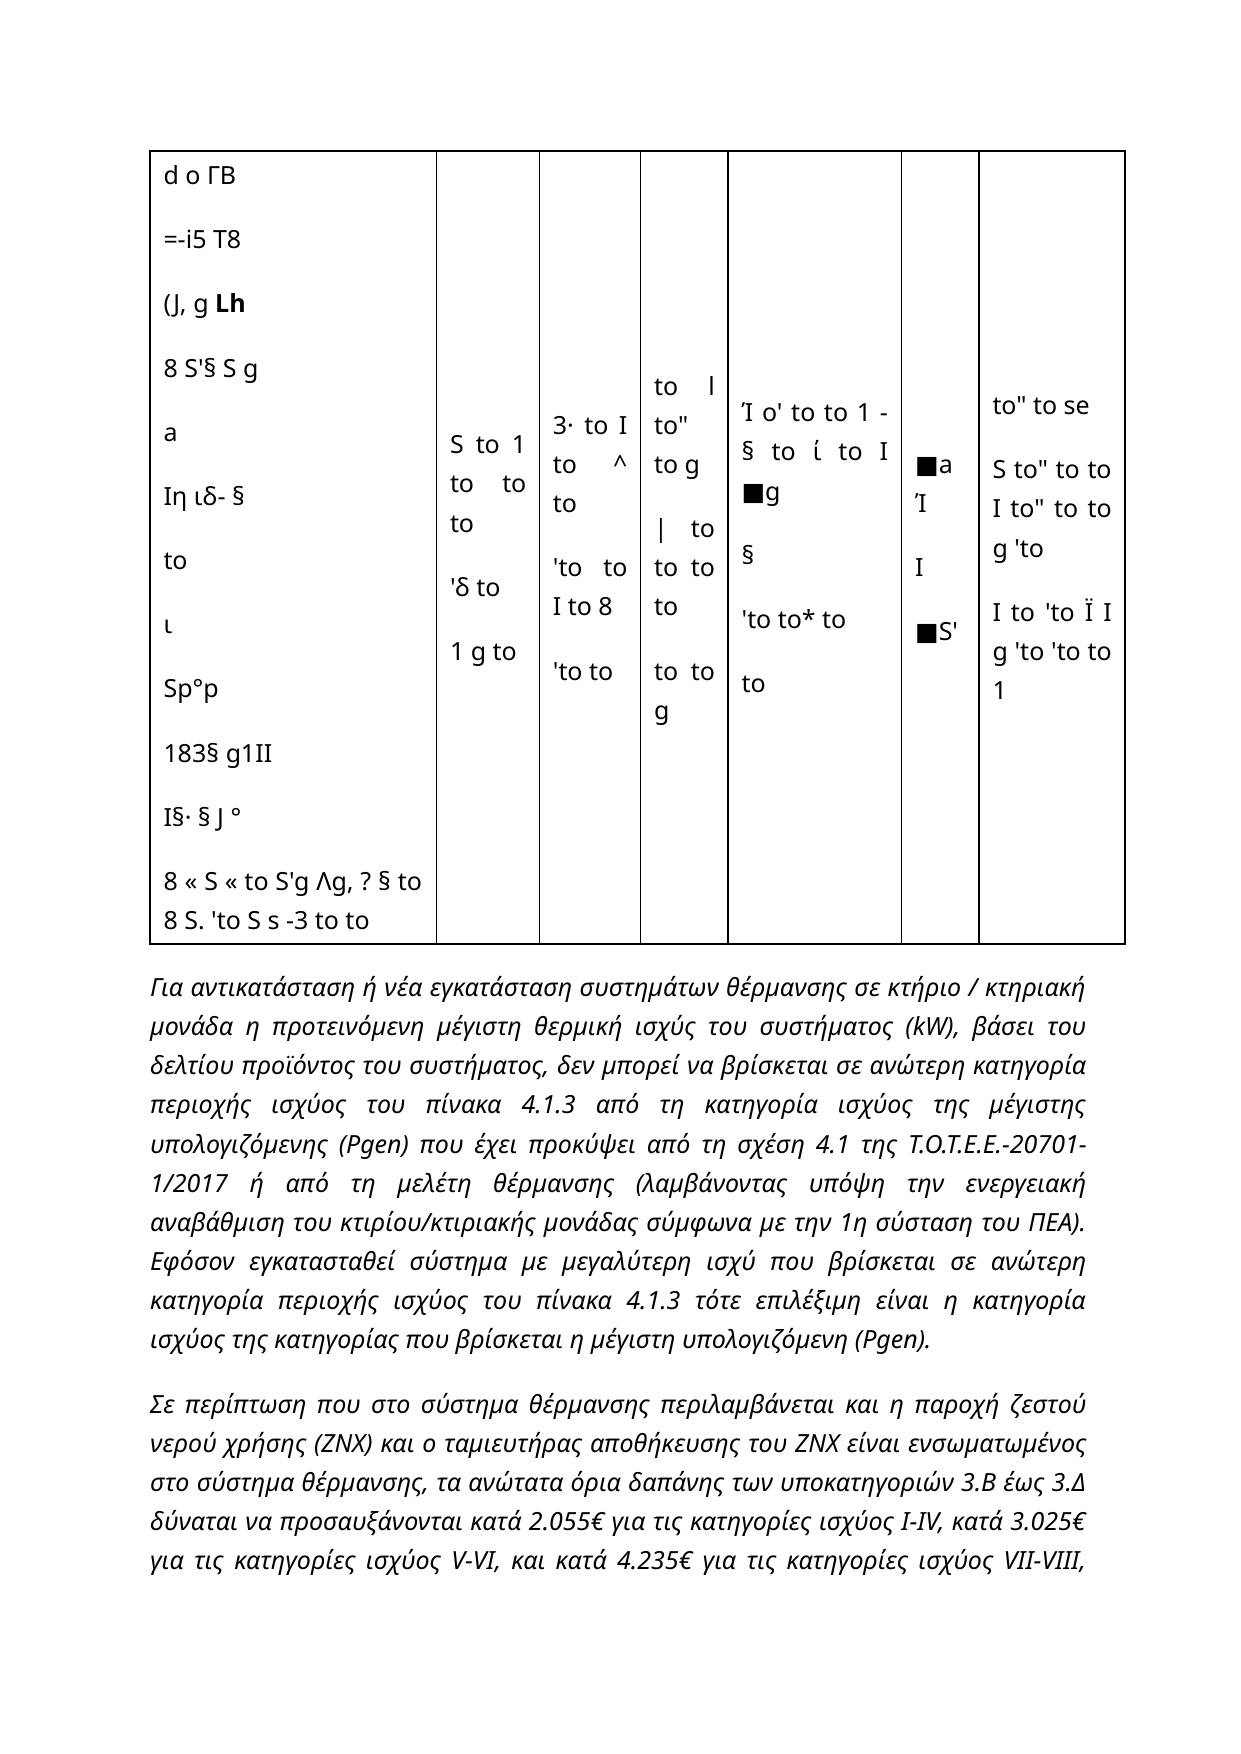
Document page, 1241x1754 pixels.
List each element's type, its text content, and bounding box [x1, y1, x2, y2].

table_header to l to" to g | to to to to to to g [641, 152, 727, 943]
text Για αντικατάσταση ή νέα εγκατάσταση συστημάτων θέρμανσης σε κτήριο / κτηριακή μονάδα η προτεινόμενη μέγιστη θερμική ισχύς του συστήματος (kW), βάσει του δελτίου προϊόντος του συστήματος, δεν μπορεί να βρίσκεται σε ανώτερη κατηγορία περιοχής ισχύος του πίνακα 4.1.3 από τη κατηγορία ισχύος της μέγιστης υπολογιζόμενης (Pgen) που έχει προκύψει από τη σχέση 4.1 της Τ.Ο.Τ.Ε.Ε.-20701-1/2017 ή από τη μελέτη θέρμανσης (λαμβάνοντας υπόψη την ενεργειακή αναβάθμιση του κτιρίου/κτιριακής μονάδας σύμφωνα με την 1η σύσταση του ΠΕΑ). Εφόσον εγκατασταθεί σύστημα με μεγαλύτερη ισχύ που βρίσκεται σε ανώτερη κατηγορία περιοχής ισχύος του πίνακα 4.1.3 τότε επιλέξιμη είναι η κατηγορία ισχύος της κατηγορίας που βρίσκεται η μέγιστη υπολογιζόμενη (Pgen). [150, 970, 1090, 1356]
table_header d ο ΓΒ =-i5 T8 (J, g Lh 8 S'§ S g a Iη ιδ- § to ι Sp°p 183§ g1ΙΙ Ι§· § J ° 8 « S « to S'g Λg, ? § to 8 S. 'to S s -3 to to [151, 152, 436, 943]
text Σε περίπτωση που στο σύστημα θέρμανσης περιλαμβάνεται και η παροχή ζεστού νερού χρήσης (ΖΝΧ) και ο ταμιευτήρας αποθήκευσης του ΖΝΧ είναι ενσωματωμένος στο σύστημα θέρμανσης, τα ανώτατα όρια δαπάνης των υποκατηγοριών 3.B έως 3.Δ δύναται να προσαυξάνονται κατά 2.055€ για τις κατηγορίες ισχύoς I-IV, κατά 3.025€ για τις κατηγορίες ισχύος V-VI, και κατά 4.235€ για τις κατηγορίες ισχύος VII-VIII, [150, 1386, 1090, 1577]
table_header Ί o' to to 1 -§ to ί to I ■g § 'to to* to to [729, 152, 901, 943]
table_header to" to se S to" to to Ι to" to to g 'to I to 'to Ϊ I g 'to 'to to 1 [980, 152, 1124, 943]
table_header S to 1 to to to 'δ to 1 g to [437, 152, 539, 943]
table_header ■a Ί I ■S' [902, 152, 978, 943]
table_header 3· to Ι to ^ to 'to to Ι to 8 'to to [540, 152, 640, 943]
